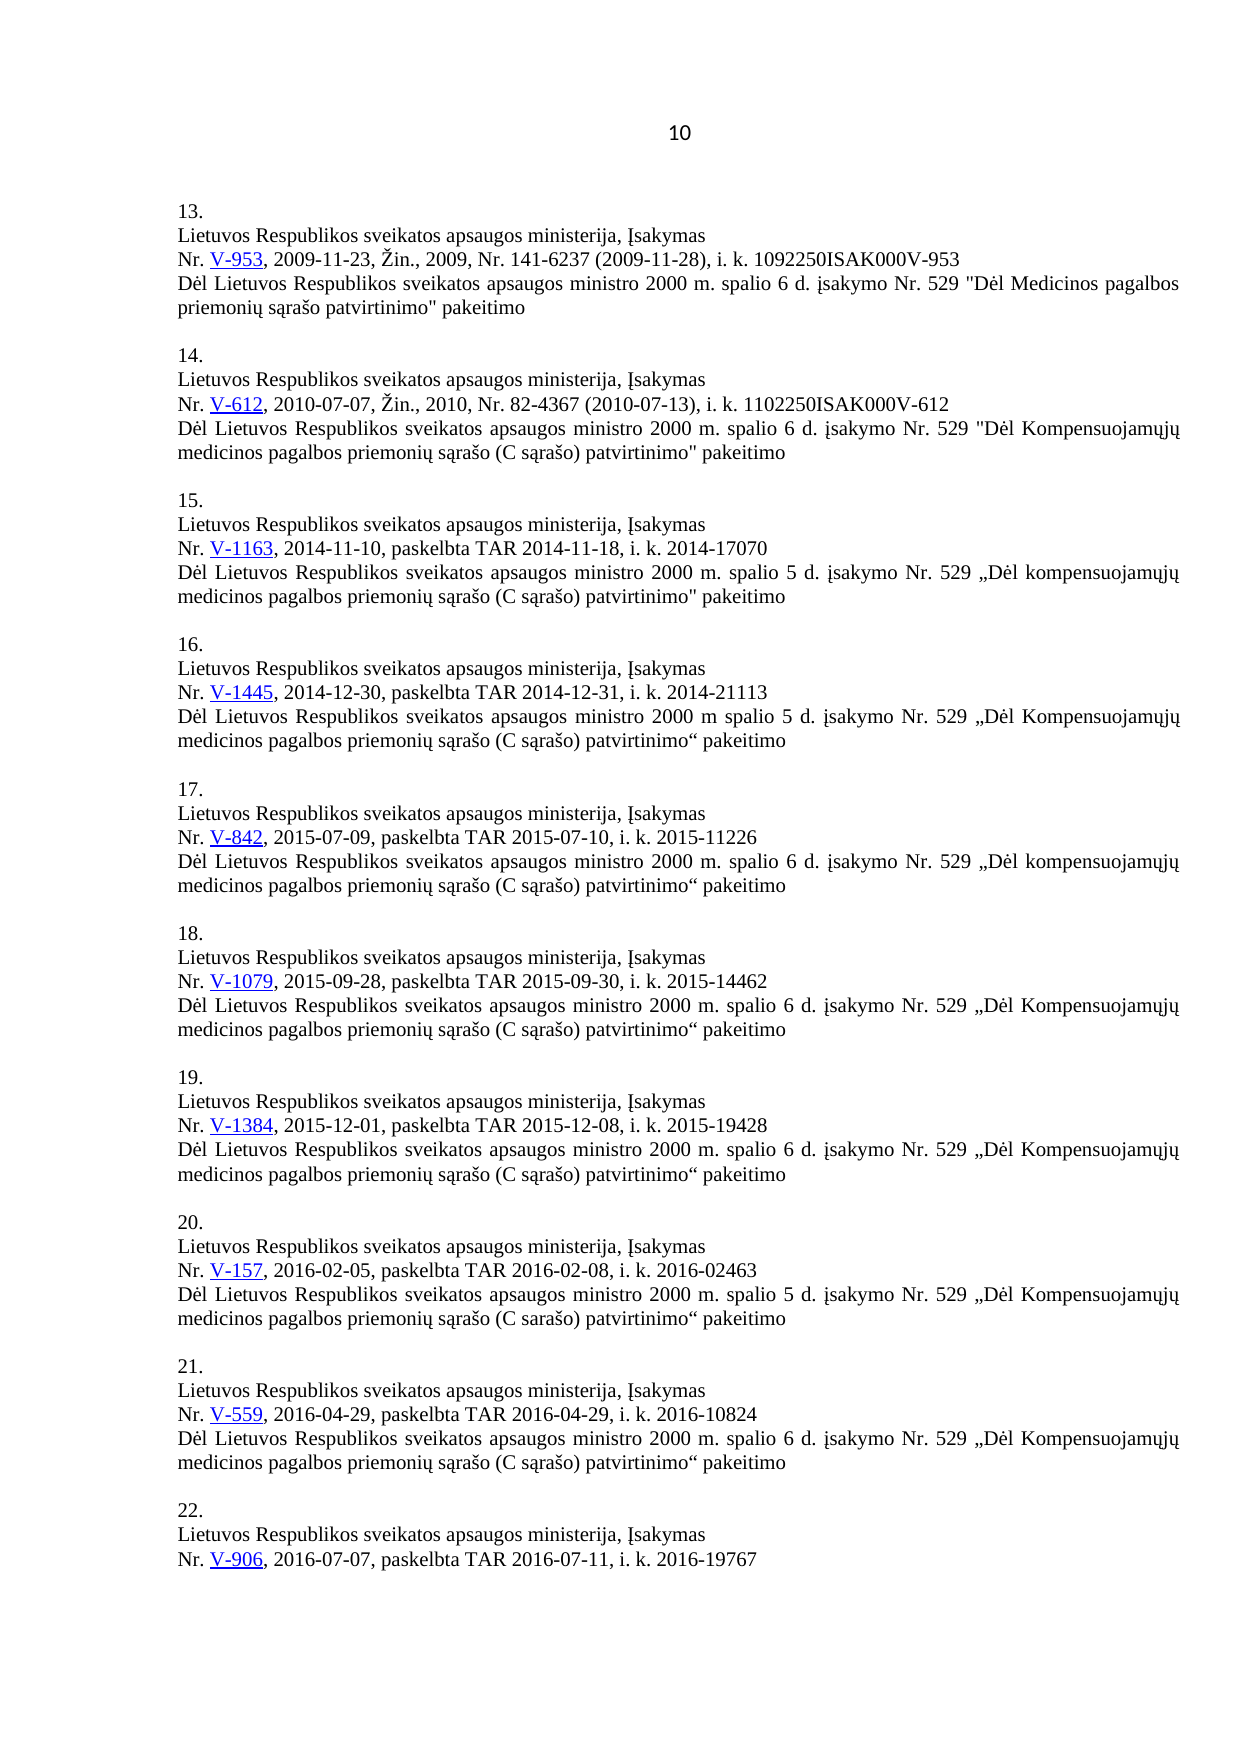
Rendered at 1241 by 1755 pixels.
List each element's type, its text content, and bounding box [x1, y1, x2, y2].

text Lietuvos Respublikos sveikatos apsaugos ministerija, Įsakymas [177, 656, 1181, 680]
text Nr. V-157, 2016-02-05, paskelbta TAR 2016-02-08, i. k. 2016-02463 [177, 1258, 1181, 1282]
text Lietuvos Respublikos sveikatos apsaugos ministerija, Įsakymas [177, 801, 1181, 824]
text 16. [177, 632, 1181, 656]
text Dėl Lietuvos Respublikos sveikatos apsaugos ministro 2000 m. spalio 6 d. įsakymo Nr. 529 "Dėl Medicinos pagalbos priemonių sąrašo patvirtinimo" pakeitimo [177, 271, 1181, 319]
text Nr. V-1384, 2015-12-01, paskelbta TAR 2015-12-08, i. k. 2015-19428 [177, 1113, 1181, 1137]
text Lietuvos Respublikos sveikatos apsaugos ministerija, Įsakymas [177, 1089, 1181, 1113]
text 13. [177, 199, 1181, 223]
text Dėl Lietuvos Respublikos sveikatos apsaugos ministro 2000 m. spalio 6 d. įsakymo Nr. 529 "Dėl Kompensuojamųjų medicinos pagalbos priemonių sąrašo (C sąrašo) patvirtinimo" pakeitimo [177, 416, 1181, 464]
text Lietuvos Respublikos sveikatos apsaugos ministerija, Įsakymas [177, 1234, 1181, 1258]
text Dėl Lietuvos Respublikos sveikatos apsaugos ministro 2000 m. spalio 6 d. įsakymo Nr. 529 „Dėl Kompensuojamųjų medicinos pagalbos priemonių sąrašo (C sąrašo) patvirtinimo“ pakeitimo [177, 1426, 1181, 1474]
text Nr. V-1163, 2014-11-10, paskelbta TAR 2014-11-18, i. k. 2014-17070 [177, 536, 1181, 560]
text Nr. V-612, 2010-07-07, Žin., 2010, Nr. 82-4367 (2010-07-13), i. k. 1102250ISAK000V-612 [177, 391, 1181, 416]
text 14. [177, 343, 1181, 367]
text 22. [177, 1498, 1181, 1522]
text Nr. V-906, 2016-07-07, paskelbta TAR 2016-07-11, i. k. 2016-19767 [177, 1546, 1181, 1571]
text Nr. V-953, 2009-11-23, Žin., 2009, Nr. 141-6237 (2009-11-28), i. k. 1092250ISAK000V-953 [177, 247, 1181, 271]
text Nr. V-1445, 2014-12-30, paskelbta TAR 2014-12-31, i. k. 2014-21113 [177, 680, 1181, 704]
text Dėl Lietuvos Respublikos sveikatos apsaugos ministro 2000 m. spalio 5 d. įsakymo Nr. 529 „Dėl kompensuojamųjų medicinos pagalbos priemonių sąrašo (C sąrašo) patvirtinimo" pakeitimo [177, 560, 1181, 608]
text Lietuvos Respublikos sveikatos apsaugos ministerija, Įsakymas [177, 512, 1181, 536]
text Lietuvos Respublikos sveikatos apsaugos ministerija, Įsakymas [177, 223, 1181, 247]
text Lietuvos Respublikos sveikatos apsaugos ministerija, Įsakymas [177, 945, 1181, 969]
text 17. [177, 776, 1181, 801]
text Nr. V-1079, 2015-09-28, paskelbta TAR 2015-09-30, i. k. 2015-14462 [177, 969, 1181, 993]
text Dėl Lietuvos Respublikos sveikatos apsaugos ministro 2000 m spalio 5 d. įsakymo Nr. 529 „Dėl Kompensuojamųjų medicinos pagalbos priemonių sąrašo (C sąrašo) patvirtinimo“ pakeitimo [177, 704, 1181, 752]
text Dėl Lietuvos Respublikos sveikatos apsaugos ministro 2000 m. spalio 6 d. įsakymo Nr. 529 „Dėl kompensuojamųjų medicinos pagalbos priemonių sąrašo (C sąrašo) patvirtinimo“ pakeitimo [177, 849, 1181, 897]
text Dėl Lietuvos Respublikos sveikatos apsaugos ministro 2000 m. spalio 6 d. įsakymo Nr. 529 „Dėl Kompensuojamųjų medicinos pagalbos priemonių sąrašo (C sąrašo) patvirtinimo“ pakeitimo [177, 1137, 1181, 1186]
text 20. [177, 1209, 1181, 1234]
text Nr. V-842, 2015-07-09, paskelbta TAR 2015-07-10, i. k. 2015-11226 [177, 824, 1181, 849]
text 15. [177, 488, 1181, 512]
text 21. [177, 1354, 1181, 1378]
text 19. [177, 1065, 1181, 1089]
text Lietuvos Respublikos sveikatos apsaugos ministerija, Įsakymas [177, 1378, 1181, 1402]
text Dėl Lietuvos Respublikos sveikatos apsaugos ministro 2000 m. spalio 6 d. įsakymo Nr. 529 „Dėl Kompensuojamųjų medicinos pagalbos priemonių sąrašo (C sąrašo) patvirtinimo“ pakeitimo [177, 993, 1181, 1041]
text 18. [177, 921, 1181, 945]
text Lietuvos Respublikos sveikatos apsaugos ministerija, Įsakymas [177, 367, 1181, 391]
text Dėl Lietuvos Respublikos sveikatos apsaugos ministro 2000 m. spalio 5 d. įsakymo Nr. 529 „Dėl Kompensuojamųjų medicinos pagalbos priemonių sąrašo (C sarašo) patvirtinimo“ pakeitimo [177, 1282, 1181, 1330]
text Nr. V-559, 2016-04-29, paskelbta TAR 2016-04-29, i. k. 2016-10824 [177, 1402, 1181, 1426]
text Lietuvos Respublikos sveikatos apsaugos ministerija, Įsakymas [177, 1522, 1181, 1546]
